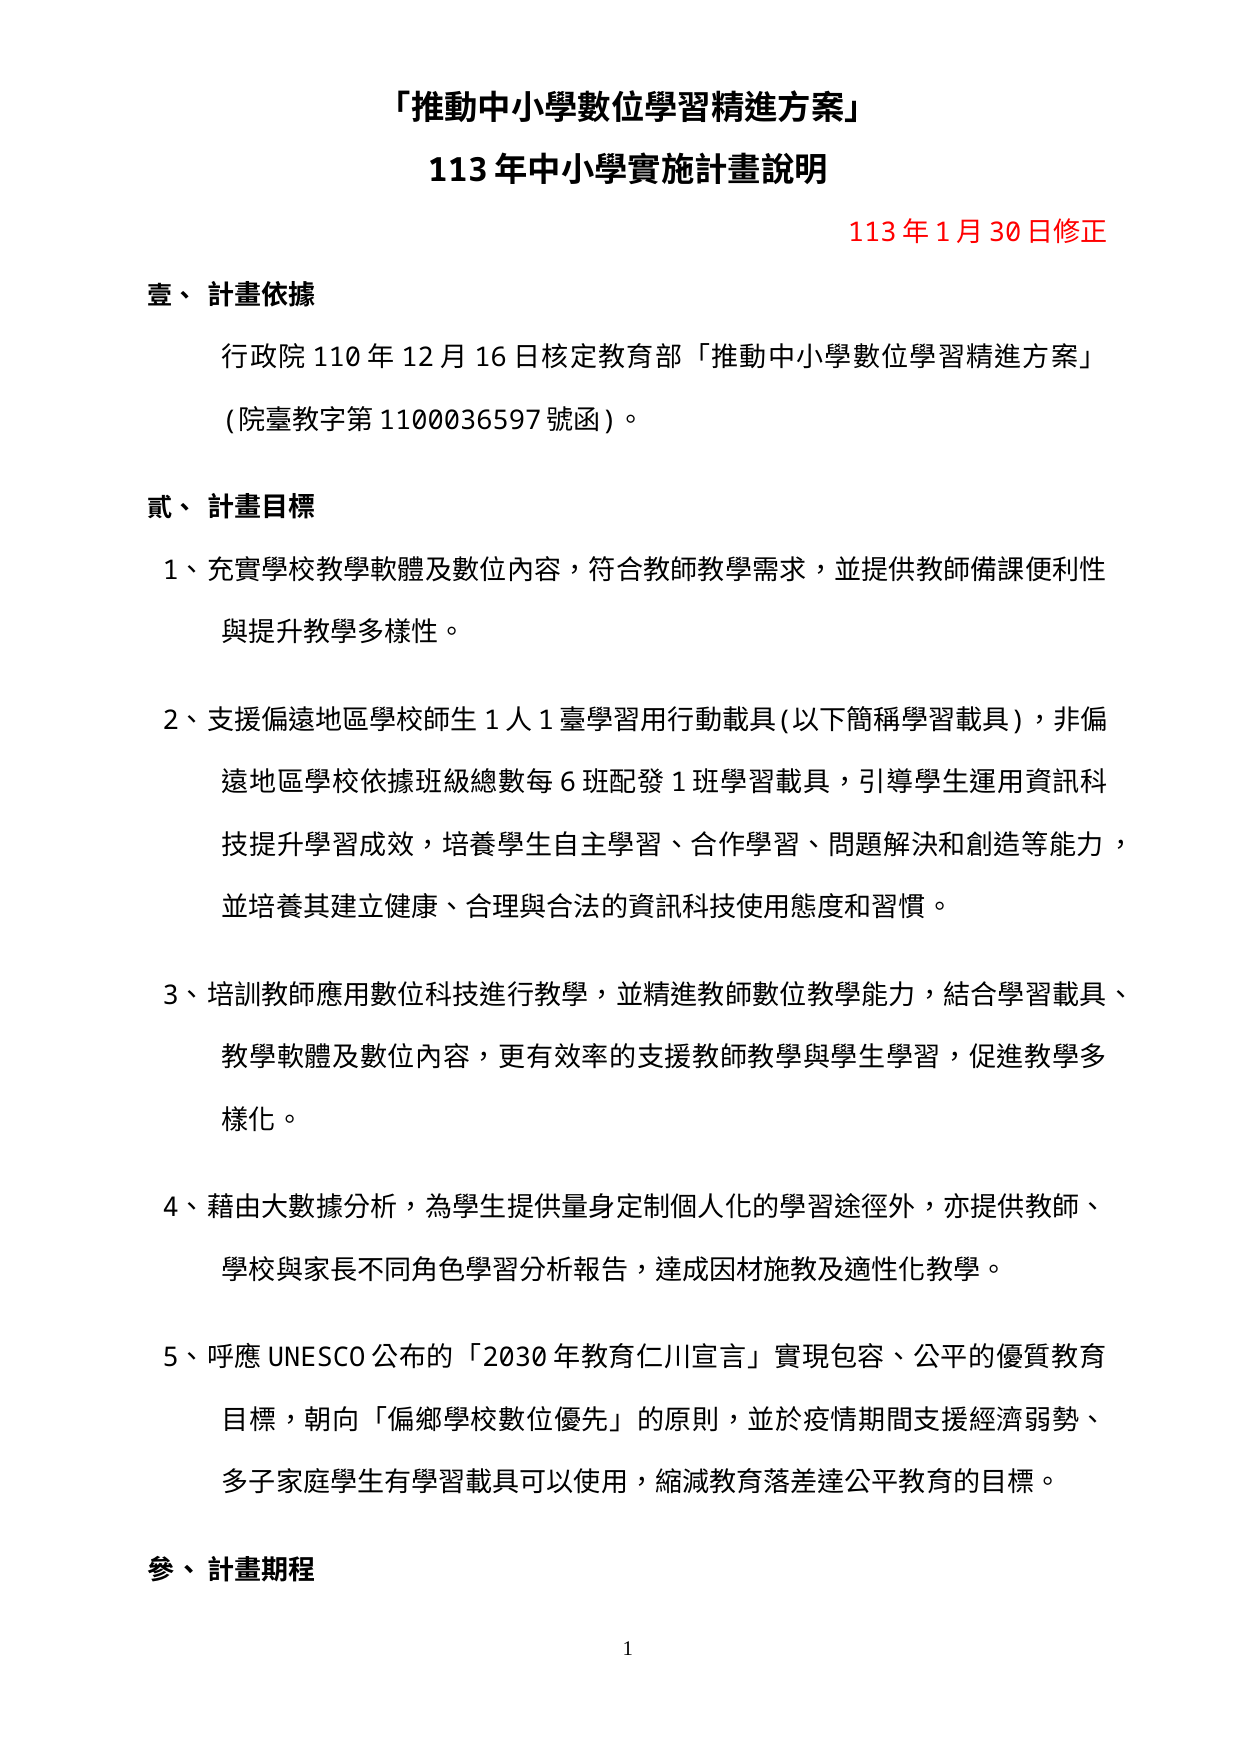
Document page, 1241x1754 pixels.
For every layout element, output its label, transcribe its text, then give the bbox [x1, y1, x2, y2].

list 培訓教師應用數位科技進行教學，並精進教師數位教學能力，結合學習載具、教學軟體及數位內容，更有效率的支援教師教學與學生學習，促進教學多樣化。 [162, 951, 1107, 1138]
text 行政院110年12月16日核定教育部「推動中小學數位學習精進方案」(院臺教字第1100036597號函)。 [222, 313, 1107, 438]
list 計畫目標 [148, 463, 1107, 526]
list 藉由大數據分析，為學生提供量身定制個人化的學習途徑外，亦提供教師、學校與家長不同角色學習分析報告，達成因材施教及適性化教學。 [162, 1163, 1107, 1288]
text 113年1月30日修正 [148, 188, 1107, 251]
text 113年中小學實施計畫說明 [148, 126, 1107, 188]
list 計畫依據 [148, 251, 1107, 313]
list 支援偏遠地區學校師生1人1臺學習用行動載具(以下簡稱學習載具)，非偏遠地區學校依據班級總數每6班配發1班學習載具，引導學生運用資訊科技提升學習成效，培養學生自主學習、合作學習、問題解決和創造等能力，並培養其建立健康、合理與合法的資訊科技使用態度和習慣。 [162, 676, 1107, 926]
list 呼應UNESCO公布的「2030年教育仁川宣言」實現包容、公平的優質教育目標，朝向「偏鄉學校數位優先」的原則，並於疫情期間支援經濟弱勢、多子家庭學生有學習載具可以使用，縮減教育落差達公平教育的目標。 [162, 1313, 1107, 1501]
list 計畫期程 [148, 1526, 1107, 1588]
list 充實學校教學軟體及數位內容，符合教師教學需求，並提供教師備課便利性與提升教學多樣性。 [162, 526, 1107, 651]
text 「推動中小學數位學習精進方案」 [148, 63, 1107, 126]
